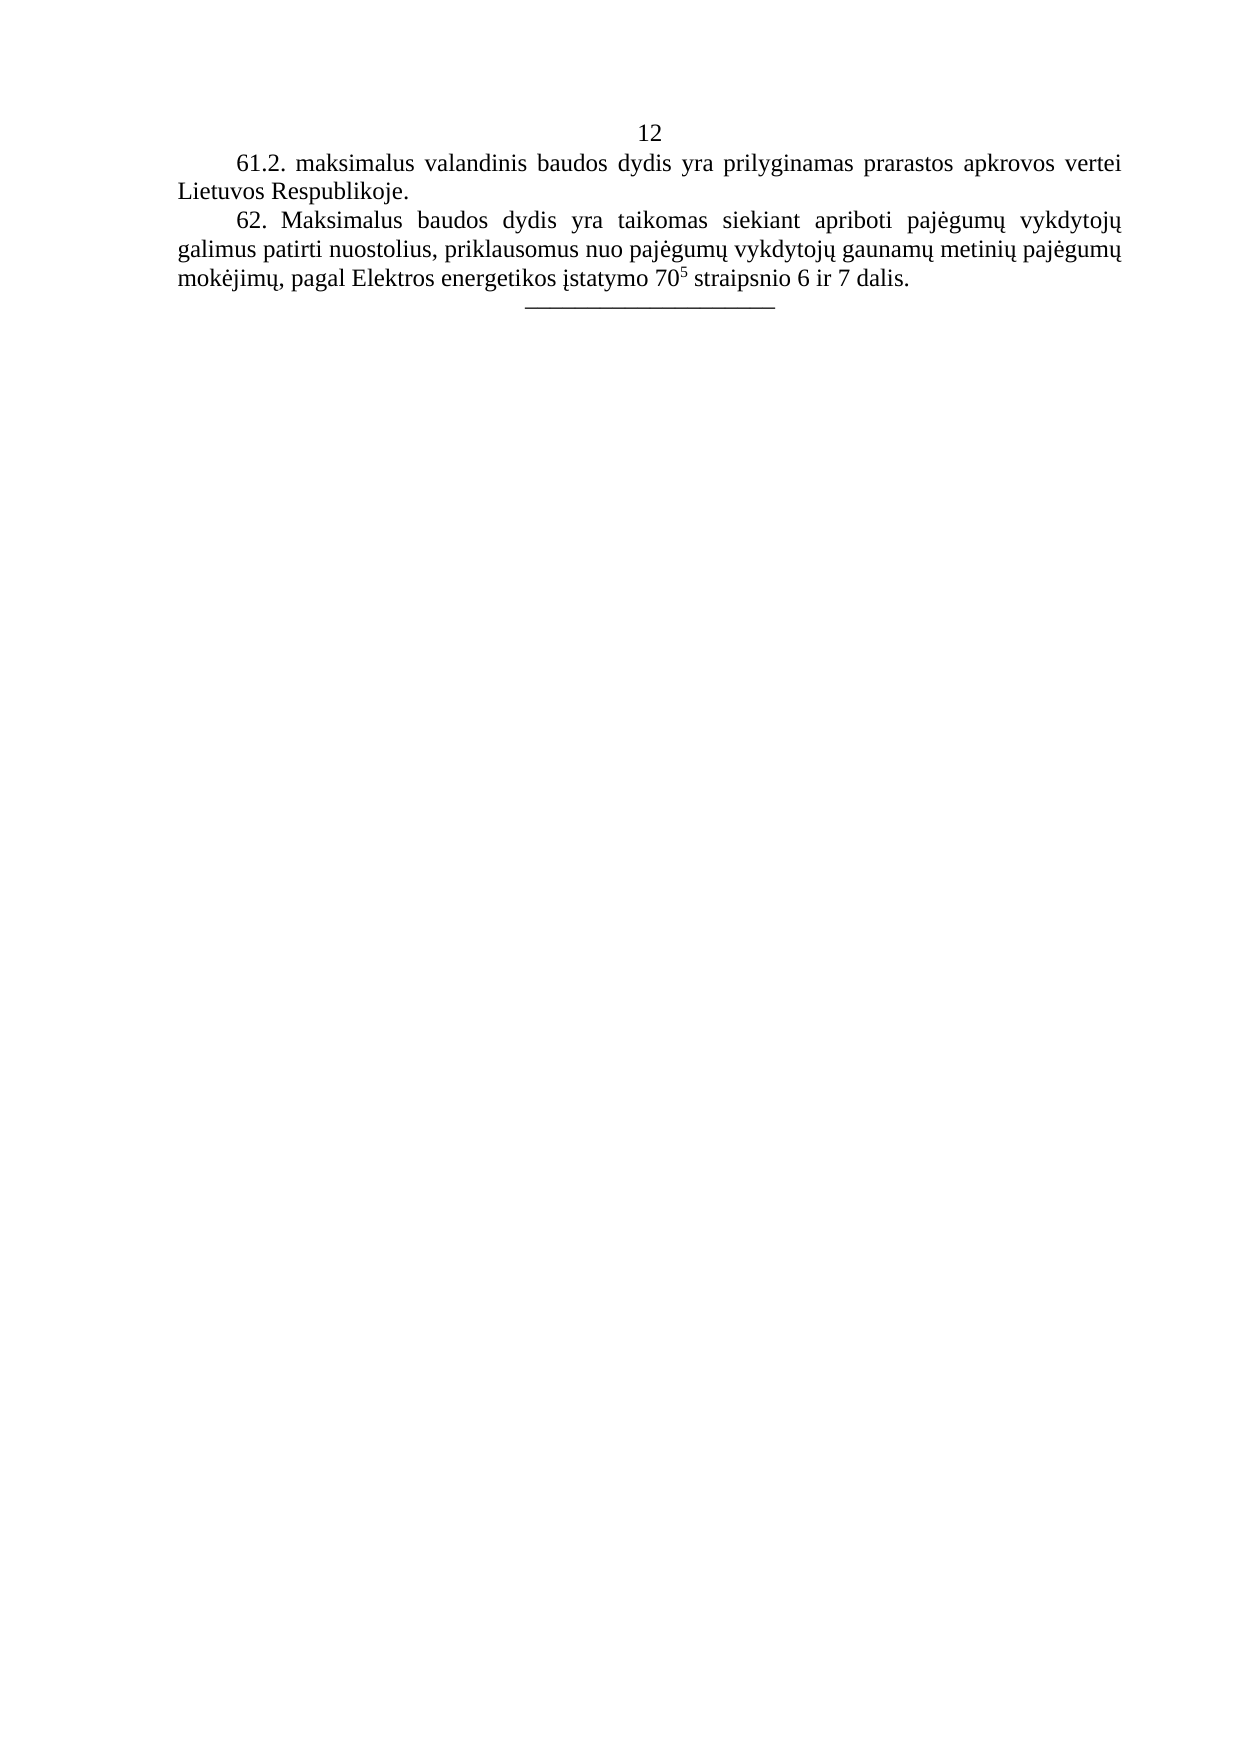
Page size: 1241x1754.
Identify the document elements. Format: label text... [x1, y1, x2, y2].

text 62. Maksimalus baudos dydis yra taikomas siekiant apriboti pajėgumų vykdytojų galimus patirti nuostolius, priklausomus nuo pajėgumų vykdytojų gaunamų metinių pajėgumų mokėjimų, pagal Elektros energetikos įstatymo 705 straipsnio 6 ir 7 dalis. [177, 205, 1122, 291]
text 61.2. maksimalus valandinis baudos dydis yra prilyginamas prarastos apkrovos vertei Lietuvos Respublikoje. [177, 148, 1122, 205]
text –––––––––––––––––––– [177, 291, 1122, 320]
